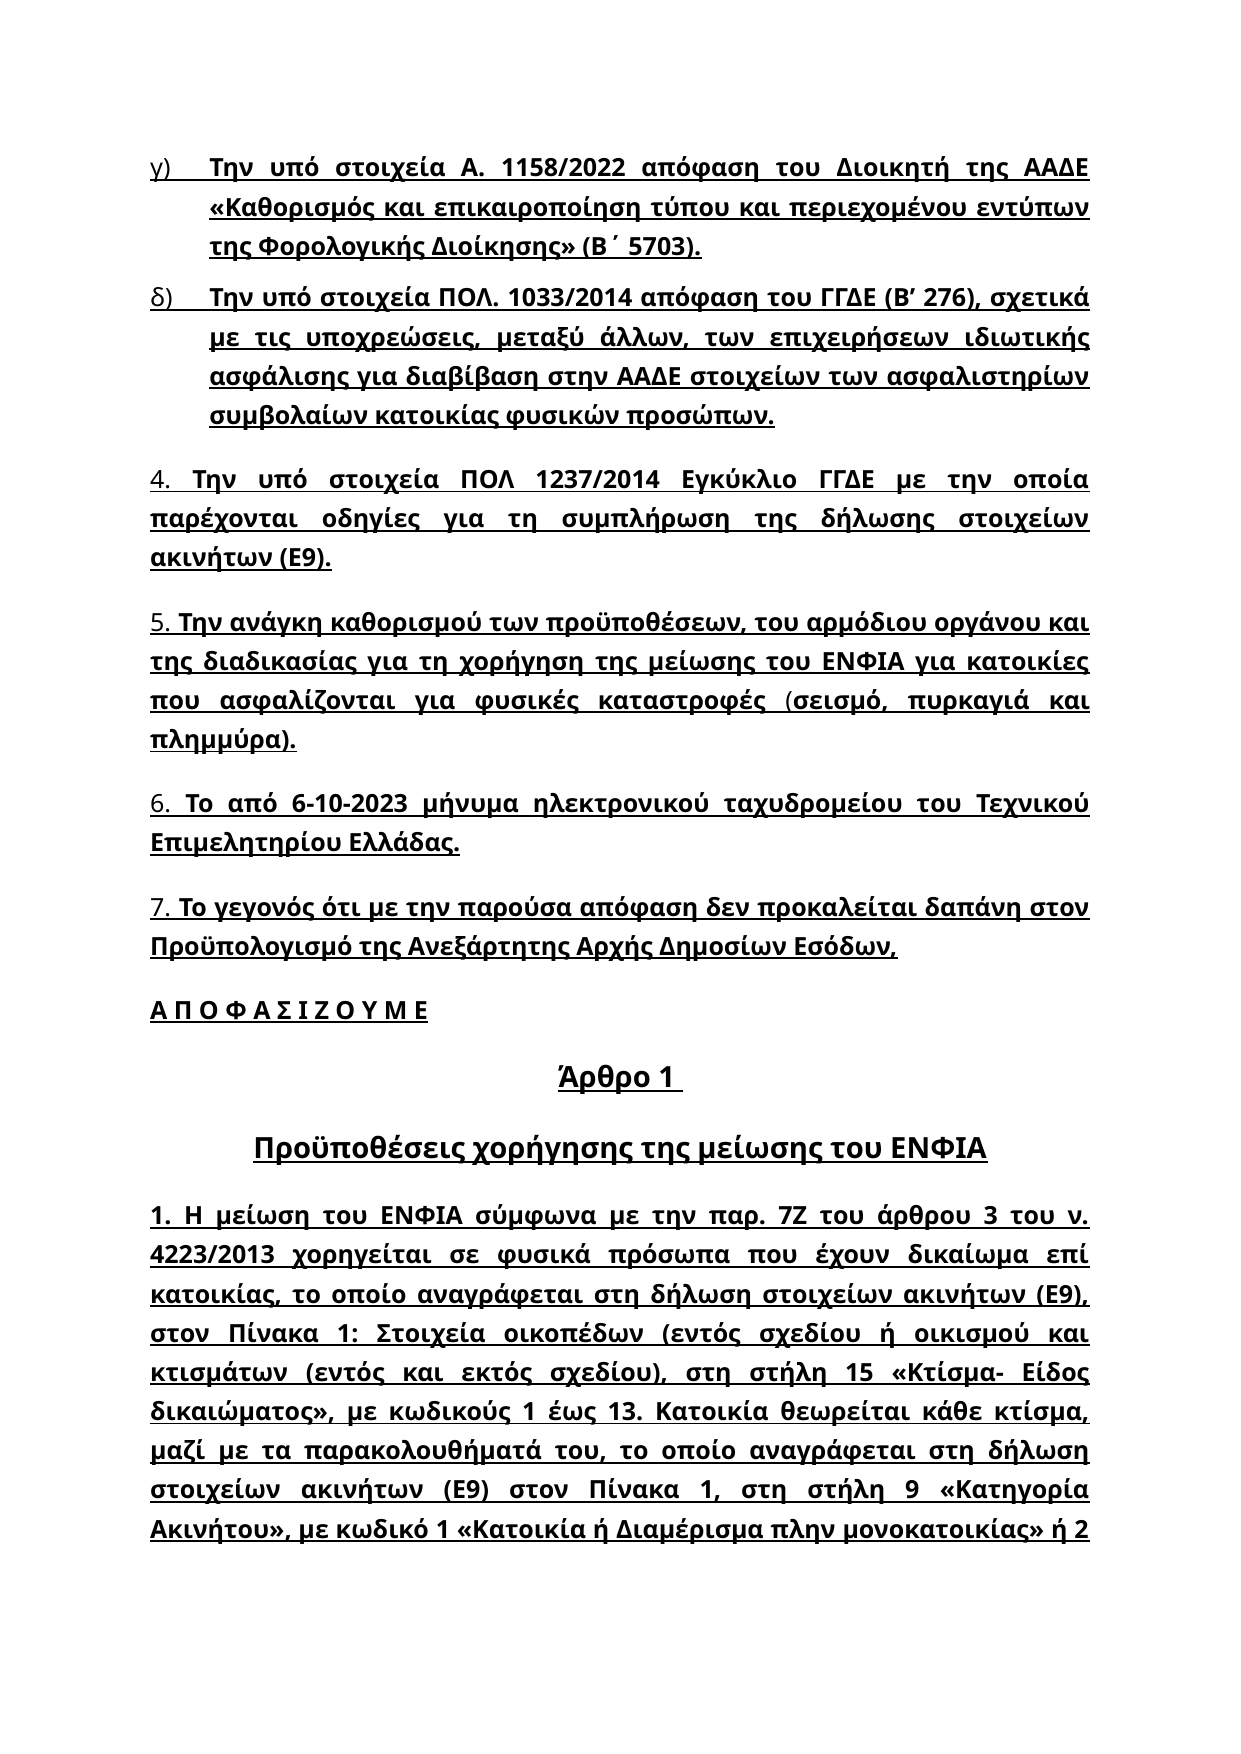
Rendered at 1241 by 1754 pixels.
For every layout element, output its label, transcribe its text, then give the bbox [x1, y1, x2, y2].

subtitle Άρθρο 1 [150, 1057, 1090, 1096]
list με τις υποχρεώσεις, μεταξύ άλλων, των επιχειρήσεων ιδιωτικής ασφάλισης για διαβίβαση στην ΑΑΔΕ στοιχείων των ασφαλιστηρίων συμβολαίων κατοικίας φυσικών προσώπων. [150, 311, 1090, 432]
text μαζί με τα παρακολουθήματά του, το οποίο αναγράφεται στη δήλωση [150, 1424, 1090, 1462]
list γ) Την υπό στοιχεία Α. 1158/2022 απόφαση του Διοικητή της ΑΑΔΕ [150, 150, 1090, 179]
text της διαδικασίας για τη χορήγηση της μείωσης του ΕΝΦΙΑ για κατοικίες [150, 635, 1090, 672]
text που ασφαλίζονται για φυσικές καταστροφές (σεισμό, πυρκαγιά και [150, 674, 1090, 711]
text 4223/2013 χορηγείται σε φυσικά πρόσωπα που έχουν δικαίωμα επί [150, 1229, 1090, 1266]
text Ακινήτου», με κωδικό 1 «Κατοικία ή Διαμέρισμα πλην μονοκατοικίας» ή 2 [150, 1503, 1090, 1540]
list «Καθορισμός και επικαιροποίηση τύπου και περιεχομένου εντύπων της Φορολογικής Διοίκησης» (Β΄ 5703). [150, 181, 1090, 262]
text δικαιώματος», με κωδικούς 1 έως 13. Kατοικία θεωρείται κάθε κτίσμα, [150, 1385, 1090, 1423]
text 5. Την ανάγκη καθορισμού των προϋποθέσεων, του αρμόδιου οργάνου και [150, 604, 1090, 633]
text παρέχονται οδηγίες για τη συμπλήρωση της δήλωσης στοιχείων [150, 492, 1090, 530]
text Προϋπολογισμό της Ανεξάρτητης Αρχής Δημοσίων Εσόδων, [150, 920, 1090, 962]
text κτισμάτων (εντός και εκτός σχεδίου), στη στήλη 15 «Κτίσμα- Είδος [150, 1346, 1090, 1383]
text Α Π Ο Φ Α Σ Ι Ζ Ο Υ Μ Ε [150, 992, 1090, 1027]
text 7. Το γεγονός ότι με την παρούσα απόφαση δεν προκαλείται δαπάνη στον [150, 889, 1090, 918]
text στον Πίνακα 1: Στοιχεία οικοπέδων (εντός σχεδίου ή οικισμού και [150, 1307, 1090, 1344]
text στοιχείων ακινήτων (Ε9) στον Πίνακα 1, στη στήλη 9 «Κατηγορία [150, 1464, 1090, 1501]
text 1. Η μείωση του ΕΝΦΙΑ σύμφωνα με την παρ. 7Ζ του άρθρου 3 του ν. [150, 1198, 1090, 1227]
text ακινήτων (Ε9). [150, 532, 1090, 574]
list δ) Την υπό στοιχεία ΠΟΛ. 1033/2014 απόφαση του ΓΓΔΕ (Β’ 276), σχετικά [150, 280, 1090, 309]
text 4. Την υπό στοιχεία ΠΟΛ 1237/2014 Εγκύκλιο ΓΓΔΕ με την οποία [150, 462, 1090, 491]
text Επιμελητηρίου Ελλάδας. [150, 817, 1090, 859]
text πλημμύρα). [150, 713, 1090, 756]
text 6. To από 6-10-2023 μήνυμα ηλεκτρονικού ταχυδρομείου του Τεχνικού [150, 786, 1090, 815]
text κατοικίας, το οποίο αναγράφεται στη δήλωση στοιχείων ακινήτων (Ε9), [150, 1268, 1090, 1305]
subtitle Προϋποθέσεις χορήγησης της μείωσης του ΕΝΦΙΑ [150, 1127, 1090, 1167]
